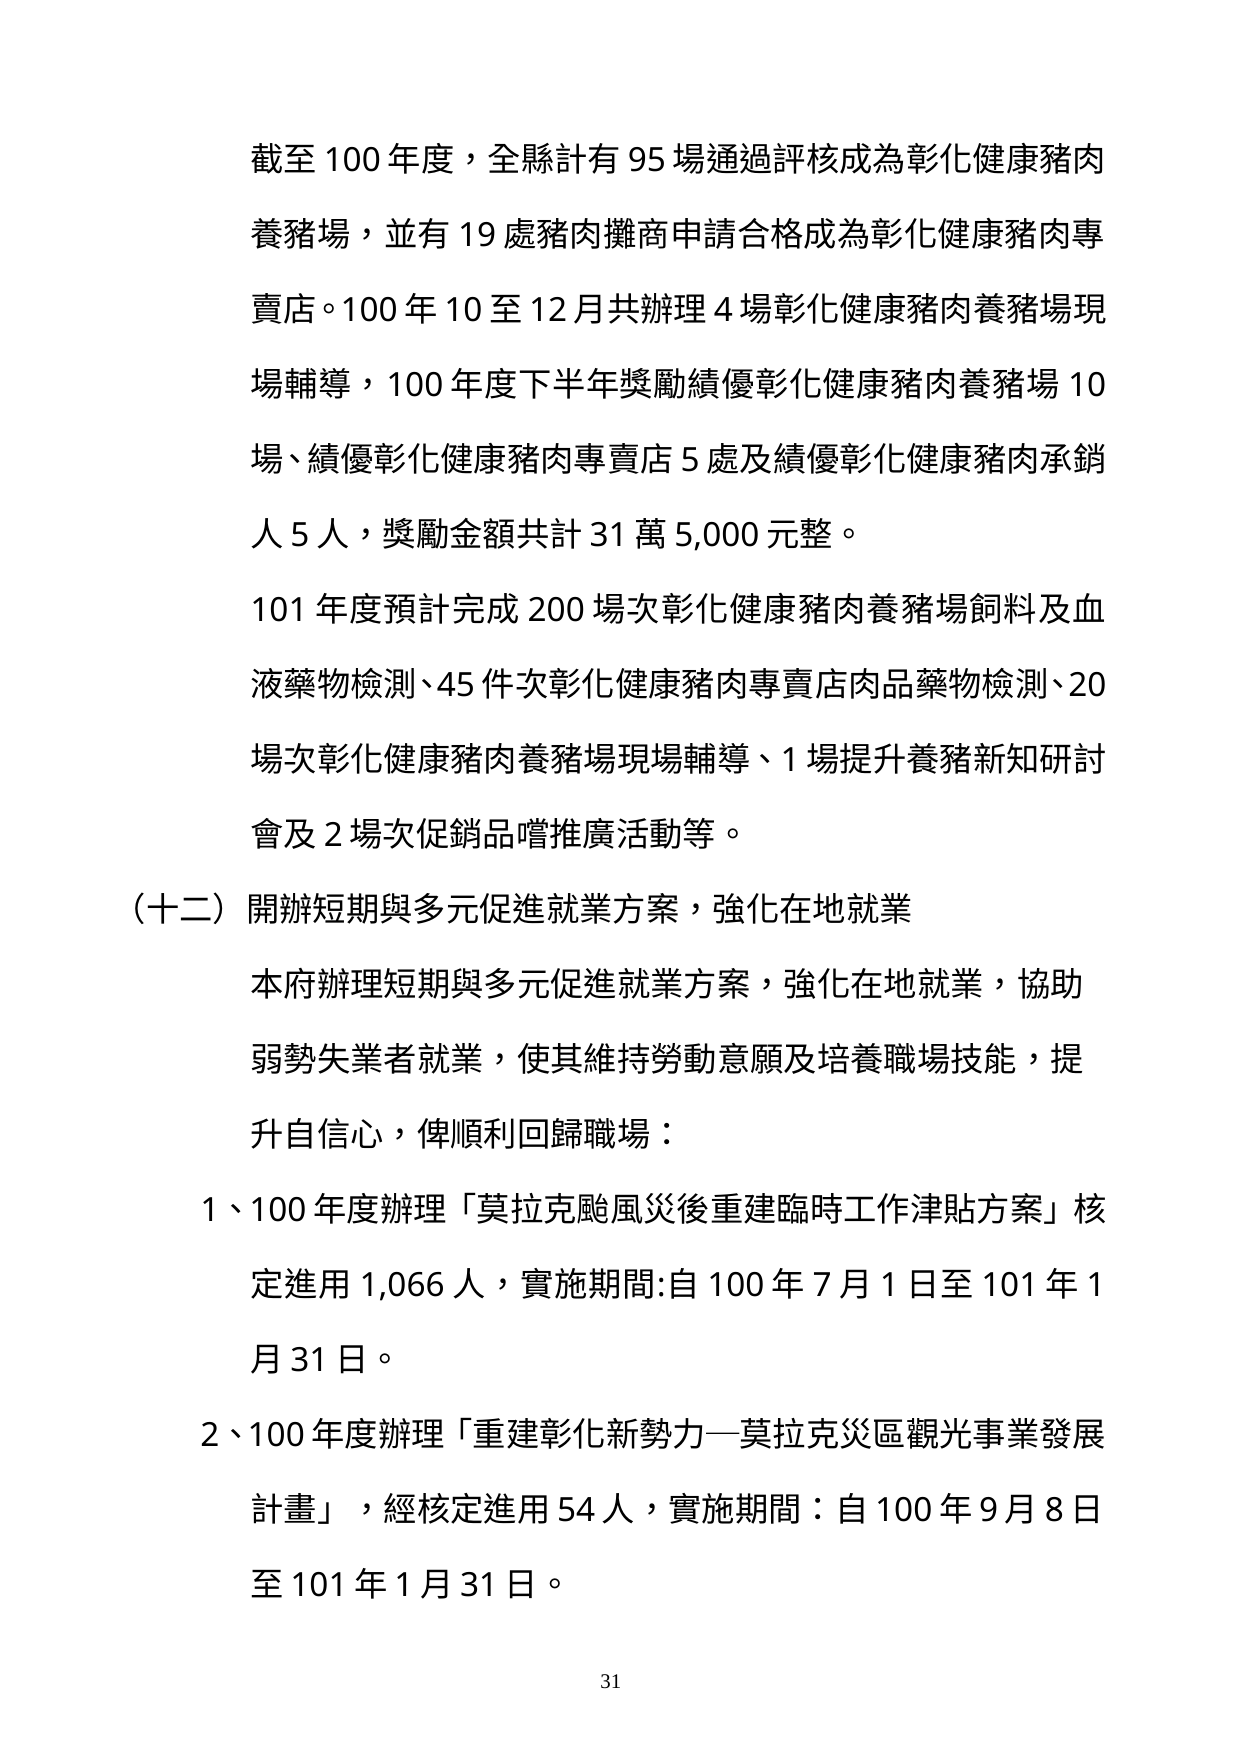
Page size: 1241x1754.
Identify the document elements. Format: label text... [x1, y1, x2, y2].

text 本府辦理短期與多元促進就業方案，強化在地就業，協助弱勢失業者就業，使其維持勞動意願及培養職場技能，提升自信心，俾順利回歸職場： [250, 945, 1106, 1170]
text 1、100年度辦理「莫拉克颱風災後重建臨時工作津貼方案」核定進用1,066人，實施期間:自100年7月1日至101年1月31日。 [200, 1170, 1106, 1395]
subtitle 2、100年度辦理「重建彰化新勢力─莫拉克災區觀光事業發展計畫」，經核定進用54人，實施期間：自100年9月8日至101年1月31日。 [200, 1395, 1106, 1620]
text （十二）開辦短期與多元促進就業方案，強化在地就業 [112, 870, 1106, 945]
text 101年度預計完成200場次彰化健康豬肉養豬場飼料及血液藥物檢測、45件次彰化健康豬肉專賣店肉品藥物檢測、20場次彰化健康豬肉養豬場現場輔導、1場提升養豬新知研討會及2場次促銷品嚐推廣活動等。 [250, 570, 1106, 870]
text 截至100年度，全縣計有95場通過評核成為彰化健康豬肉養豬場，並有19處豬肉攤商申請合格成為彰化健康豬肉專賣店。100年10至12月共辦理4場彰化健康豬肉養豬場現場輔導，100年度下半年獎勵績優彰化健康豬肉養豬場10場、績優彰化健康豬肉專賣店5處及績優彰化健康豬肉承銷人5人，獎勵金額共計31萬5,000元整。 [250, 120, 1106, 570]
